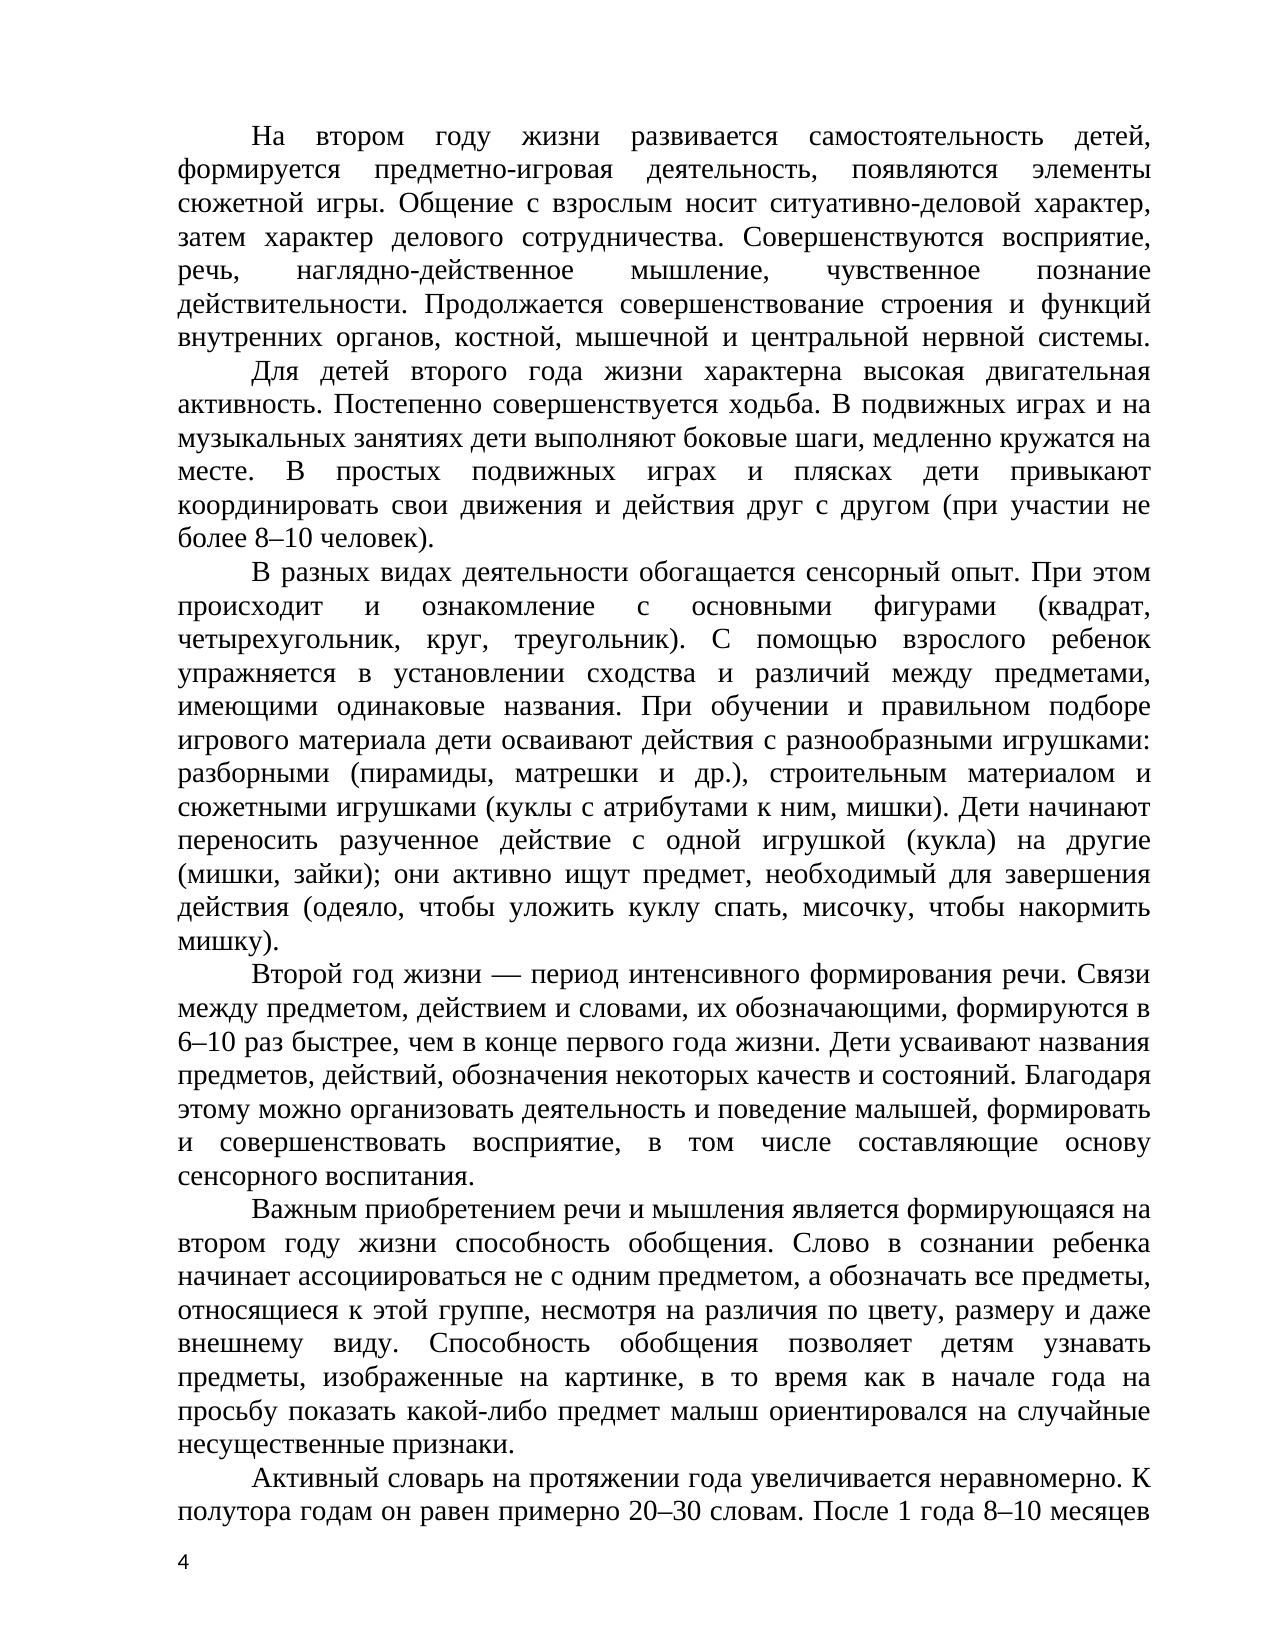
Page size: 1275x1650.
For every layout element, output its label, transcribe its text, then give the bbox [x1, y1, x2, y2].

text На втором году жизни развивается самостоятельность детей, формируется предметно-игровая деятельность, появляются элементы сюжетной игры. Общение с взрослым носит ситуативно-деловой характер, затем характер делового сотрудничества. Совершенствуются восприятие, речь, наглядно-действенное мышление, чувственное познание действительности. Продолжается совершенствование строения и функций внутренних органов, костной, мышечной и центральной нервной системы. Для детей второго года жизни характерна высокая двигательная активность. Постепенно совершенствуется ходьба. В подвижных играх и на музыкальных занятиях дети выполняют боковые шаги, медленно кружатся на месте. В простых подвижных играх и плясках дети привыкают координировать свои движения и действия друг с другом (при участии не более 8–10 человек). В разных видах деятельности обогащается сенсорный опыт. При этом происходит и ознакомление с основными фигурами (квадрат, четырехугольник, круг, треугольник). С помощью взрослого ребенок упражняется в установлении сходства и различий между предметами, имеющими одинаковые названия. При обучении и правильном подборе игрового материала дети осваивают действия с разнообразными игрушками: разборными (пирамиды, матрешки и др.), строительным материалом и сюжетными игрушками (куклы с атрибутами к ним, мишки). Дети начинают переносить разученное действие с одной игрушкой (кукла) на другие (мишки, зайки); они активно ищут предмет, необходимый для завершения действия (одеяло, чтобы уложить куклу спать, мисочку, чтобы накормить мишку). Второй год жизни — период интенсивного формирования речи. Связи между предметом, действием и словами, их обозначающими, формируются в 6–10 раз быстрее, чем в конце первого года жизни. Дети усваивают названия предметов, действий, обозначения некоторых качеств и состояний. Благодаря этому можно организовать деятельность и поведение малышей, формировать и совершенствовать восприятие, в том числе составляющие основу сенсорного воспитания. Важным приобретением речи и мышления является формирующаяся на втором году жизни способность обобщения. Слово в сознании ребенка начинает ассоциироваться не с одним предметом, а обозначать все предметы, относящиеся к этой группе, несмотря на различия по цвету, размеру и даже внешнему виду. Способность обобщения позволяет детям узнавать предметы, изображенные на картинке, в то время как в начале года на просьбу показать какой-либо предмет малыш ориентировался на случайные несущественные признаки. Активный словарь на протяжении года увеличивается неравномерно. К полутора годам он равен примерно 20–30 словам. После 1 года 8–10 месяцев [177, 118, 1152, 1527]
